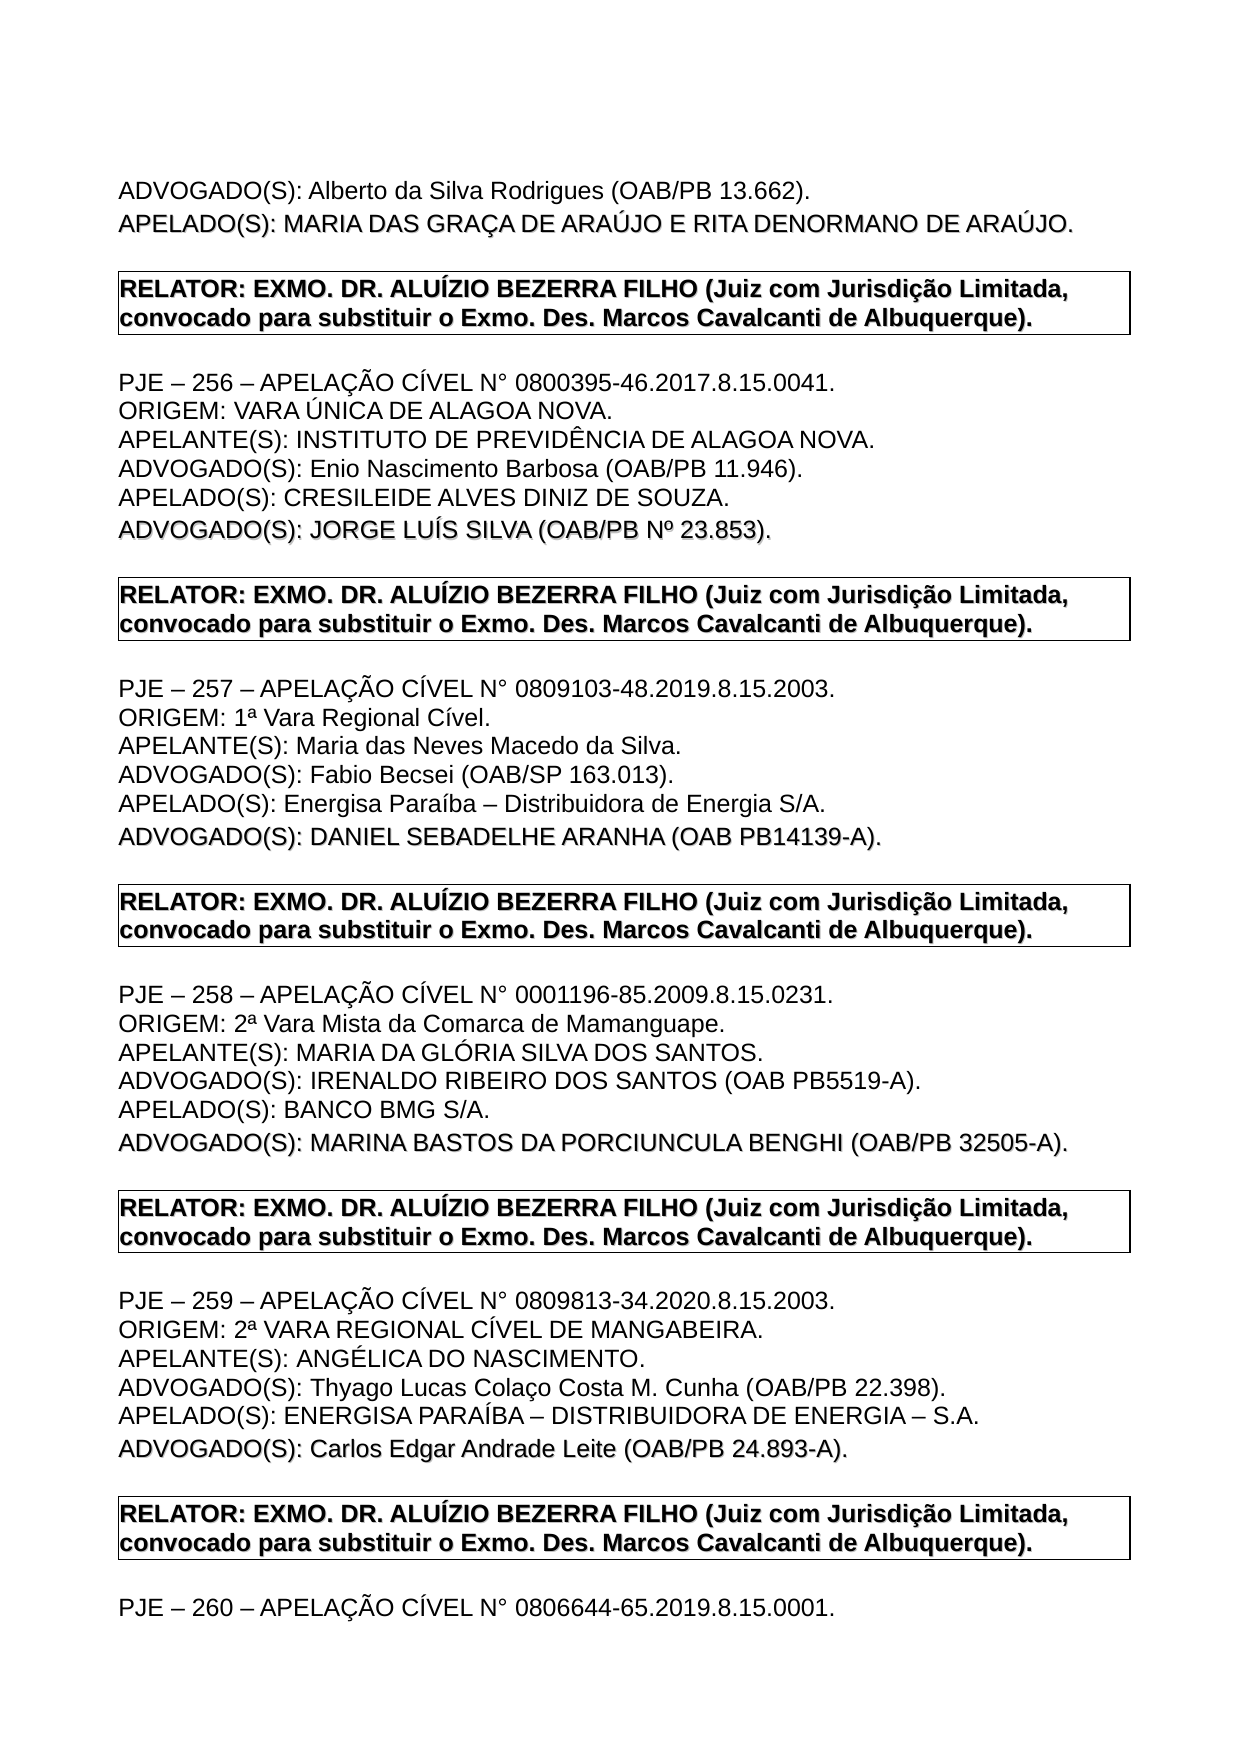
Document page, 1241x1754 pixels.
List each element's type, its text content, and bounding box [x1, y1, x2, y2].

text PJE – 260 – APELAÇÃO CÍVEL N° 0806644-65.2019.8.15.0001. [118, 1593, 1122, 1621]
text RELATOR: EXMO. DR. ALUÍZIO BEZERRA FILHO (Juiz com Jurisdição Limitada, convocado para substituir o Exmo. Des. Marcos Cavalcanti de Albuquerque). [119, 272, 1129, 334]
text APELADO(S): Energisa Paraíba – Distribuidora de Energia S/A. [118, 789, 1122, 818]
text PJE – 257 – APELAÇÃO CÍVEL N° 0809103-48.2019.8.15.2003. [118, 674, 1122, 703]
text APELADO(S): ENERGISA PARAÍBA – DISTRIBUIDORA DE ENERGIA – S.A. [118, 1401, 1122, 1430]
text APELANTE(S): INSTITUTO DE PREVIDÊNCIA DE ALAGOA NOVA. [118, 425, 1122, 454]
text RELATOR: EXMO. DR. ALUÍZIO BEZERRA FILHO (Juiz com Jurisdição Limitada, convocado para substituir o Exmo. Des. Marcos Cavalcanti de Albuquerque). [119, 1497, 1129, 1559]
text ADVOGADO(S): Thyago Lucas Colaço Costa M. Cunha (OAB/PB 22.398). [118, 1373, 1122, 1401]
text APELANTE(S): ANGÉLICA DO NASCIMENTO. [118, 1344, 1122, 1373]
text ORIGEM: 2ª VARA REGIONAL CÍVEL DE MANGABEIRA. [118, 1315, 1122, 1344]
text ADVOGADO(S): Enio Nascimento Barbosa (OAB/PB 11.946). [118, 454, 1122, 483]
text ADVOGADO(S): IRENALDO RIBEIRO DOS SANTOS (OAB PB5519-A). [118, 1066, 1122, 1095]
text RELATOR: EXMO. DR. ALUÍZIO BEZERRA FILHO (Juiz com Jurisdição Limitada, convocado para substituir o Exmo. Des. Marcos Cavalcanti de Albuquerque). [119, 1191, 1129, 1252]
text ADVOGADO(S): JORGE LUÍS SILVA (OAB/PB Nº 23.853). [118, 516, 1131, 544]
text APELADO(S): MARIA DAS GRAÇA DE ARAÚJO E RITA DENORMANO DE ARAÚJO. [118, 209, 1131, 238]
text PJE – 258 – APELAÇÃO CÍVEL N° 0001196-85.2009.8.15.0231. [118, 980, 1122, 1009]
text ADVOGADO(S): Alberto da Silva Rodrigues (OAB/PB 13.662). [118, 176, 1122, 205]
text APELADO(S): CRESILEIDE ALVES DINIZ DE SOUZA. [118, 483, 1122, 511]
text RELATOR: EXMO. DR. ALUÍZIO BEZERRA FILHO (Juiz com Jurisdição Limitada, convocado para substituir o Exmo. Des. Marcos Cavalcanti de Albuquerque). [119, 578, 1129, 640]
text PJE – 259 – APELAÇÃO CÍVEL N° 0809813-34.2020.8.15.2003. [118, 1286, 1122, 1315]
text APELANTE(S): Maria das Neves Macedo da Silva. [118, 731, 1122, 760]
text ADVOGADO(S): DANIEL SEBADELHE ARANHA (OAB PB14139-A). [118, 822, 1131, 851]
text ADVOGADO(S): Fabio Becsei (OAB/SP 163.013). [118, 760, 1122, 789]
text ADVOGADO(S): MARINA BASTOS DA PORCIUNCULA BENGHI (OAB/PB 32505-A). [118, 1128, 1131, 1157]
text ORIGEM: 1ª Vara Regional Cível. [118, 703, 1122, 731]
text APELADO(S): BANCO BMG S/A. [118, 1095, 1122, 1124]
text APELANTE(S): MARIA DA GLÓRIA SILVA DOS SANTOS. [118, 1038, 1122, 1066]
text ORIGEM: VARA ÚNICA DE ALAGOA NOVA. [118, 396, 1122, 425]
text RELATOR: EXMO. DR. ALUÍZIO BEZERRA FILHO (Juiz com Jurisdição Limitada, convocado para substituir o Exmo. Des. Marcos Cavalcanti de Albuquerque). [119, 885, 1129, 946]
text PJE – 256 – APELAÇÃO CÍVEL N° 0800395-46.2017.8.15.0041. [118, 368, 1122, 396]
text ADVOGADO(S): Carlos Edgar Andrade Leite (OAB/PB 24.893-A). [118, 1434, 1131, 1463]
text ORIGEM: 2ª Vara Mista da Comarca de Mamanguape. [118, 1009, 1122, 1038]
